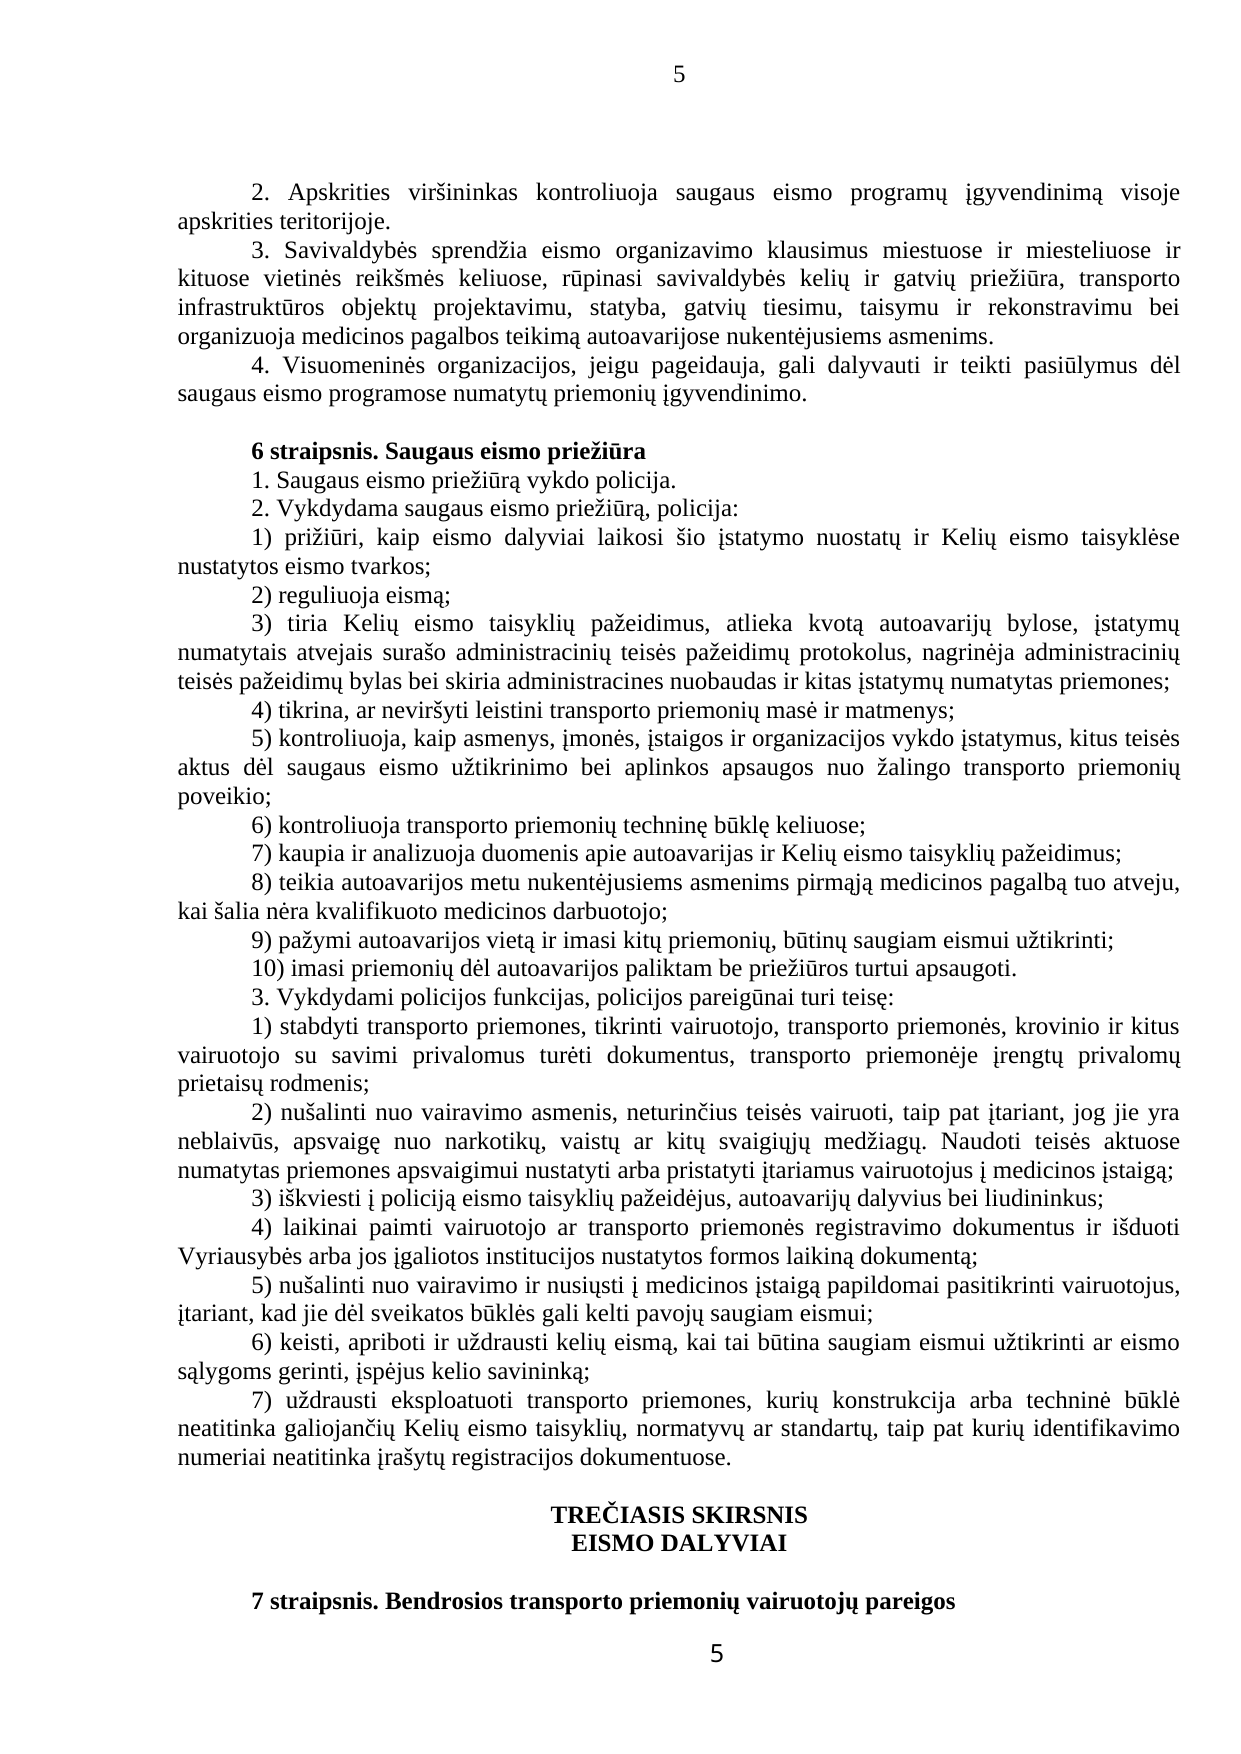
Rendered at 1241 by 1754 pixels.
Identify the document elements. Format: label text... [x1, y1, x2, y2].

text 1) stabdyti transporto priemones, tikrinti vairuotojo, transporto priemonės, krovinio ir kitus vairuotojo su savimi privalomus turėti dokumentus, transporto priemonėje įrengtų privalomų prietaisų rodmenis; [177, 1011, 1181, 1097]
text 5) nušalinti nuo vairavimo ir nusiųsti į medicinos įstaigą papildomai pasitikrinti vairuotojus, įtariant, kad jie dėl sveikatos būklės gali kelti pavojų saugiam eismui; [177, 1270, 1181, 1327]
text 5) kontroliuoja, kaip asmenys, įmonės, įstaigos ir organizacijos vykdo įstatymus, kitus teisės aktus dėl saugaus eismo užtikrinimo bei aplinkos apsaugos nuo žalingo transporto priemonių poveikio; [177, 723, 1181, 810]
text 7) kaupia ir analizuoja duomenis apie autoavarijas ir Kelių eismo taisyklių pažeidimus; [177, 838, 1181, 867]
text 4. Visuomeninės organizacijos, jeigu pageidauja, gali dalyvauti ir teikti pasiūlymus dėl saugaus eismo programose numatytų priemonių įgyvendinimo. [177, 350, 1181, 407]
text 4) tikrina, ar neviršyti leistini transporto priemonių masė ir matmenys; [177, 695, 1181, 723]
text 6) kontroliuoja transporto priemonių techninę būklę keliuose; [177, 810, 1181, 838]
text 6 straipsnis. Saugaus eismo priežiūra [177, 436, 1181, 465]
text 2. Vykdydama saugaus eismo priežiūrą, policija: [177, 493, 1181, 522]
text 3) iškviesti į policiją eismo taisyklių pažeidėjus, autoavarijų dalyvius bei liudininkus; [177, 1183, 1181, 1212]
text 8) teikia autoavarijos metu nukentėjusiems asmenims pirmąją medicinos pagalbą tuo atveju, kai šalia nėra kvalifikuoto medicinos darbuotojo; [177, 867, 1181, 925]
text 4) laikinai paimti vairuotojo ar transporto priemonės registravimo dokumentus ir išduoti Vyriausybės arba jos įgaliotos institucijos nustatytos formos laikiną dokumentą; [177, 1212, 1181, 1270]
text 1) prižiūri, kaip eismo dalyviai laikosi šio įstatymo nuostatų ir Kelių eismo taisyklėse nustatytos eismo tvarkos; [177, 522, 1181, 580]
text 9) pažymi autoavarijos vietą ir imasi kitų priemonių, būtinų saugiam eismui užtikrinti; [177, 925, 1181, 953]
text 2. Apskrities viršininkas kontroliuoja saugaus eismo programų įgyvendinimą visoje apskrities teritorijoje. [177, 177, 1181, 235]
text 3) tiria Kelių eismo taisyklių pažeidimus, atlieka kvotą autoavarijų bylose, įstatymų numatytais atvejais surašo administracinių teisės pažeidimų protokolus, nagrinėja administracinių teisės pažeidimų bylas bei skiria administracines nuobaudas ir kitas įstatymų numatytas priemones; [177, 608, 1181, 695]
text 2) nušalinti nuo vairavimo asmenis, neturinčius teisės vairuoti, taip pat įtariant, jog jie yra neblaivūs, apsvaigę nuo narkotikų, vaistų ar kitų svaigiųjų medžiagų. Naudoti teisės aktuose numatytas priemones apsvaigimui nustatyti arba pristatyti įtariamus vairuotojus į medicinos įstaigą; [177, 1097, 1181, 1183]
text 3. Vykdydami policijos funkcijas, policijos pareigūnai turi teisę: [177, 982, 1181, 1011]
text 1. Saugaus eismo priežiūrą vykdo policija. [177, 465, 1181, 493]
text TREČIASIS SKIRSNIS [177, 1500, 1181, 1528]
text 7) uždrausti eksploatuoti transporto priemones, kurių konstrukcija arba techninė būklė neatitinka galiojančių Kelių eismo taisyklių, normatyvų ar standartų, taip pat kurių identifikavimo numeriai neatitinka įrašytų registracijos dokumentuose. [177, 1385, 1181, 1471]
text 10) imasi priemonių dėl autoavarijos paliktam be priežiūros turtui apsaugoti. [177, 953, 1181, 982]
text 2) reguliuoja eismą; [177, 580, 1181, 608]
text 6) keisti, apriboti ir uždrausti kelių eismą, kai tai būtina saugiam eismui užtikrinti ar eismo sąlygoms gerinti, įspėjus kelio savininką; [177, 1327, 1181, 1385]
text EISMO DALYVIAI [177, 1528, 1181, 1557]
text 7 straipsnis. Bendrosios transporto priemonių vairuotojų pareigos [177, 1586, 1181, 1615]
text 3. Savivaldybės sprendžia eismo organizavimo klausimus miestuose ir miesteliuose ir kituose vietinės reikšmės keliuose, rūpinasi savivaldybės kelių ir gatvių priežiūra, transporto infrastruktūros objektų projektavimu, statyba, gatvių tiesimu, taisymu ir rekonstravimu bei organizuoja medicinos pagalbos teikimą autoavarijose nukentėjusiems asmenims. [177, 235, 1181, 350]
